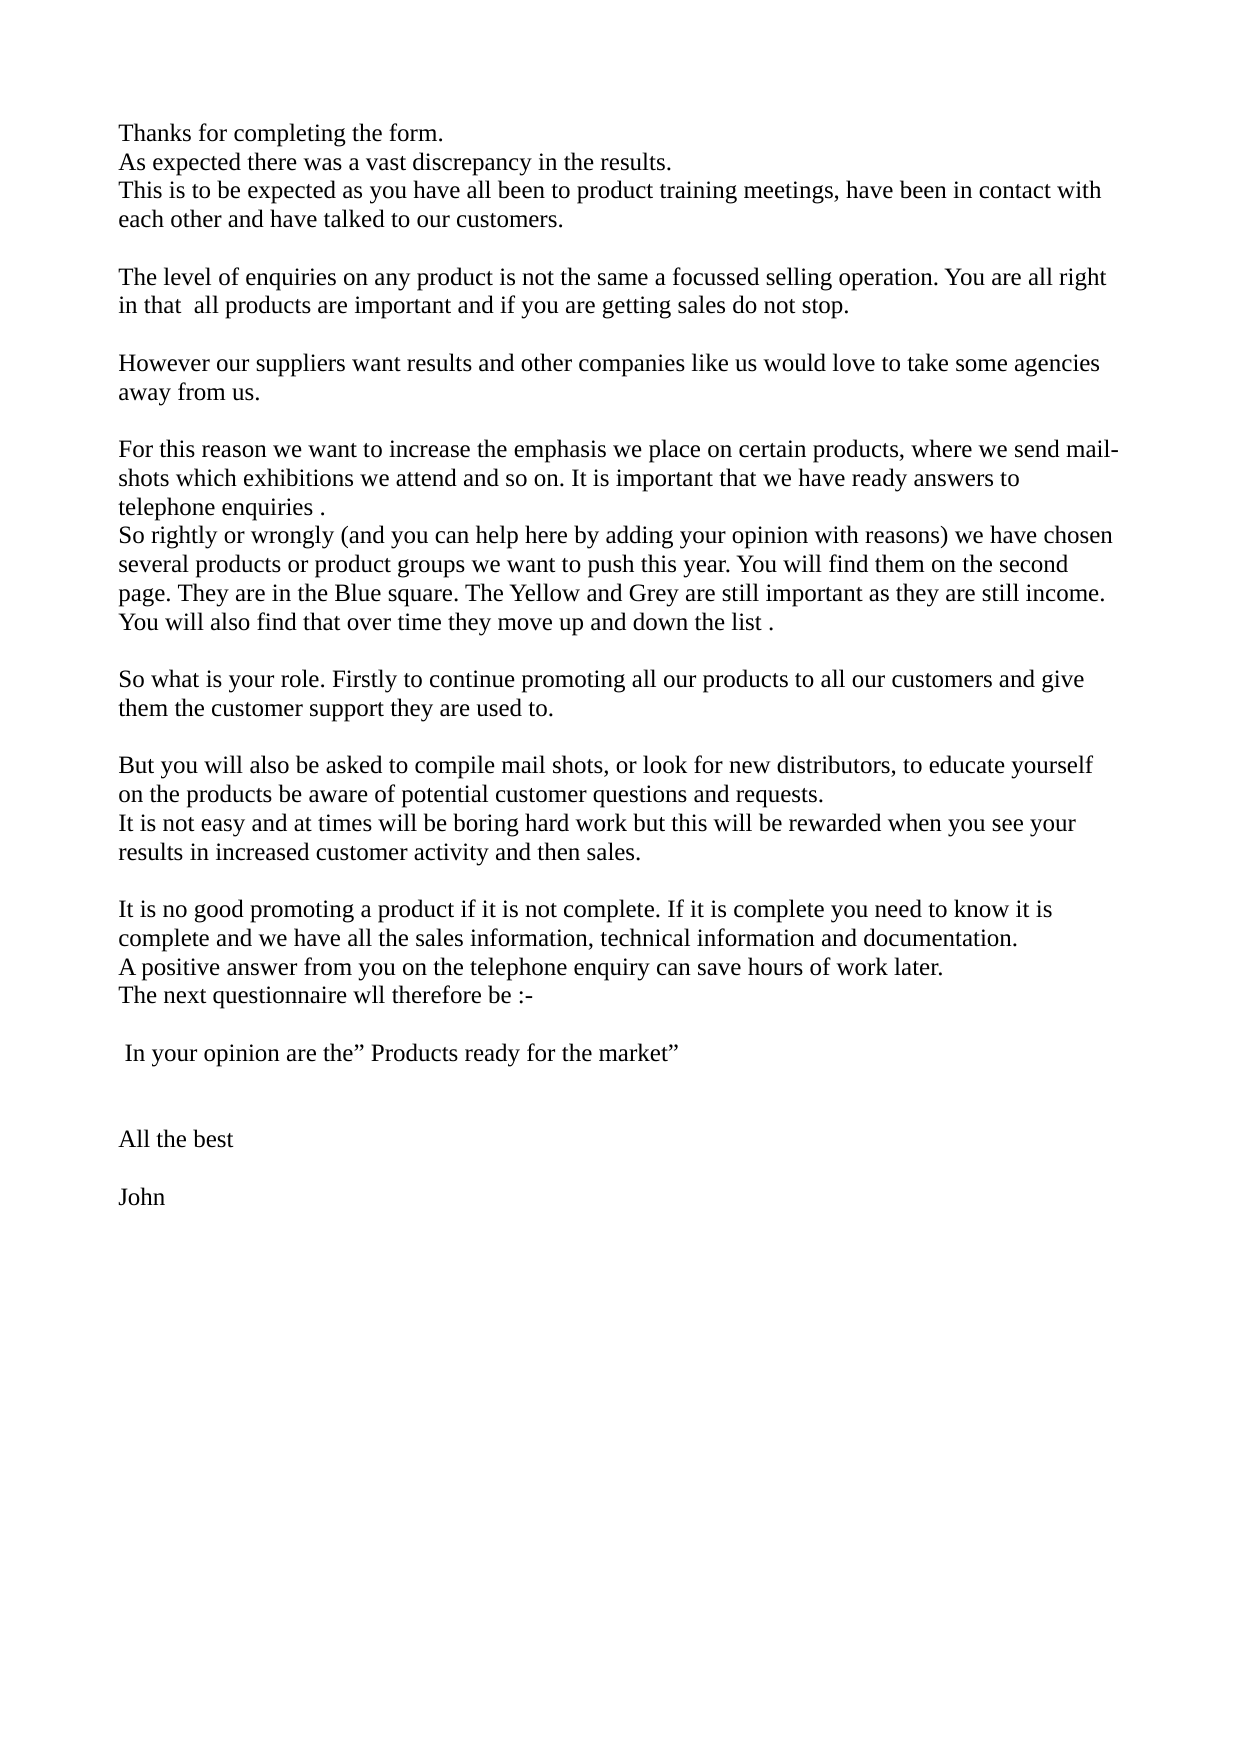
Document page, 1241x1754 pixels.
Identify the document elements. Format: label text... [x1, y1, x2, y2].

text A positive answer from you on the telephone enquiry can save hours of work later. [118, 952, 1122, 981]
text All the best [118, 1124, 1122, 1153]
text But you will also be asked to compile mail shots, or look for new distributors, to educate yourself on the products be aware of potential customer questions and requests. [118, 751, 1122, 808]
text It is not easy and at times will be boring hard work but this will be rewarded when you see your results in increased customer activity and then sales. [118, 808, 1122, 866]
text In your opinion are the” Products ready for the market” [118, 1038, 1122, 1067]
text As expected there was a vast discrepancy in the results. [118, 147, 1122, 176]
text For this reason we want to increase the emphasis we place on certain products, where we send mail-shots which exhibitions we attend and so on. It is important that we have ready answers to telephone enquiries . [118, 434, 1122, 521]
text Thanks for completing the form. [118, 118, 1122, 147]
text The level of enquiries on any product is not the same a focussed selling operation. You are all right in that all products are important and if you are getting sales do not stop. [118, 262, 1122, 319]
text It is no good promoting a product if it is not complete. If it is complete you need to know it is complete and we have all the sales information, technical information and documentation. [118, 894, 1122, 952]
text So what is your role. Firstly to continue promoting all our products to all our customers and give them the customer support they are used to. [118, 664, 1122, 722]
text So rightly or wrongly (and you can help here by adding your opinion with reasons) we have chosen several products or product groups we want to push this year. You will find them on the second page. They are in the Blue square. The Yellow and Grey are still important as they are still income. You will also find that over time they move up and down the list . [118, 521, 1122, 636]
text However our suppliers want results and other companies like us would love to take some agencies away from us. [118, 348, 1122, 406]
text John [118, 1182, 1122, 1211]
text The next questionnaire wll therefore be :- [118, 981, 1122, 1009]
text This is to be expected as you have all been to product training meetings, have been in contact with each other and have talked to our customers. [118, 176, 1122, 233]
